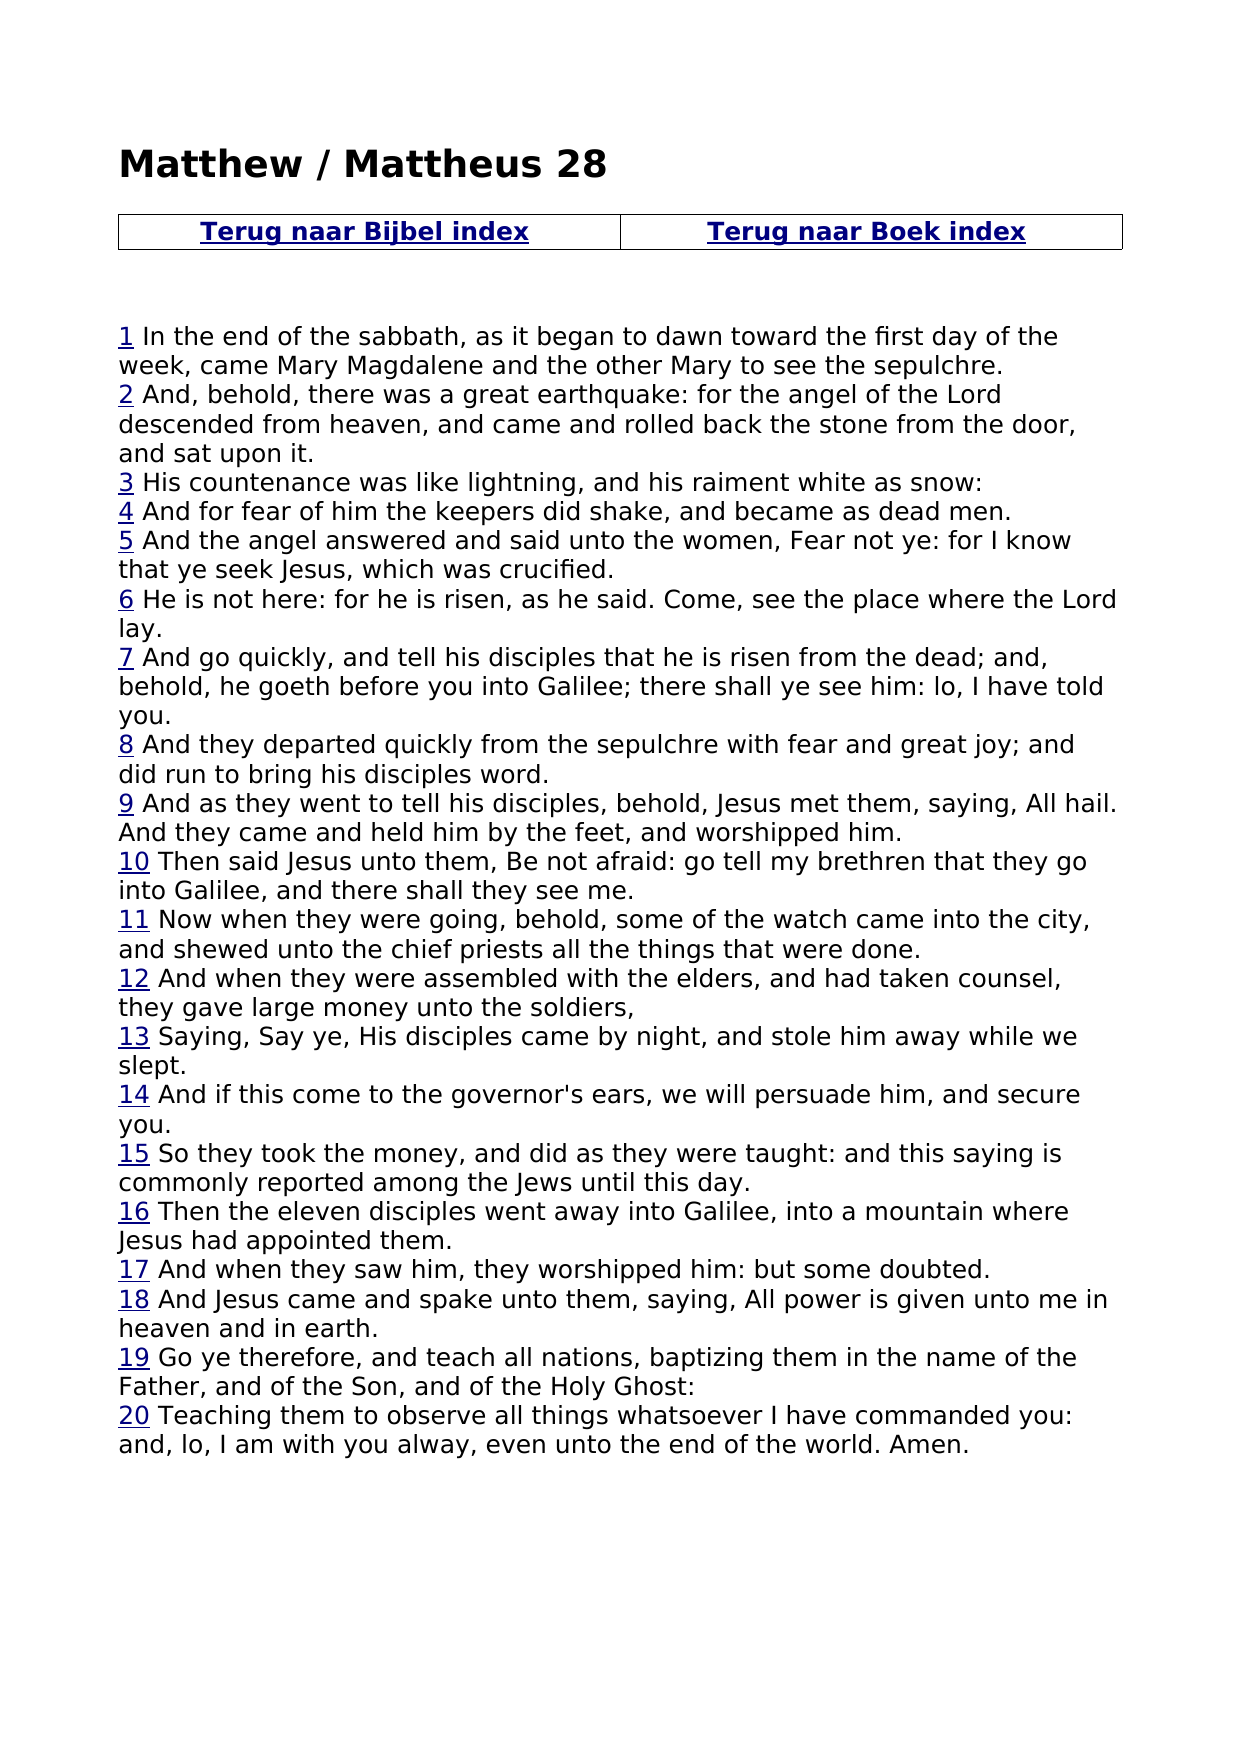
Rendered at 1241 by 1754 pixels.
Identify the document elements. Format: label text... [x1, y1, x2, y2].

table_header Terug naar Bijbel index [119, 215, 620, 249]
table_header Terug naar Boek index [621, 215, 1122, 249]
text 1 In the end of the sabbath, as it began to dawn toward the first day of the week, came Mary Magdalene and the other Mary to see the sepulchre. 2 And, behold, there was a great earthquake: for the angel of the Lord descended from heaven, and came and rolled back the stone from the door, and sat upon it. 3 His countenance was like lightning, and his raiment white as snow: 4 And for fear of him the keepers did shake, and became as dead men. 5 And the angel answered and said unto the women, Fear not ye: for I know that ye seek Jesus, which was crucified. 6 He is not here: for he is risen, as he said. Come, see the place where the Lord lay. 7 And go quickly, and tell his disciples that he is risen from the dead; and, behold, he goeth before you into Galilee; there shall ye see him: lo, I have told you. 8 And they departed quickly from the sepulchre with fear and great joy; and did run to bring his disciples word. 9 And as they went to tell his disciples, behold, Jesus met them, saying, All hail. And they came and held him by the feet, and worshipped him. 10 Then said Jesus unto them, Be not afraid: go tell my brethren that they go into Galilee, and there shall they see me. 11 Now when they were going, behold, some of the watch came into the city, and shewed unto the chief priests all the things that were done. 12 And when they were assembled with the elders, and had taken counsel, they gave large money unto the soldiers, 13 Saying, Say ye, His disciples came by night, and stole him away while we slept. 14 And if this come to the governor's ears, we will persuade him, and secure you. 15 So they took the money, and did as they were taught: and this saying is commonly reported among the Jews until this day. 16 Then the eleven disciples went away into Galilee, into a mountain where Jesus had appointed them. 17 And when they saw him, they worshipped him: but some doubted. 18 And Jesus came and spake unto them, saying, All power is given unto me in heaven and in earth. 19 Go ye therefore, and teach all nations, baptizing them in the name of the Father, and of the Son, and of the Holy Ghost: 20 Teaching them to observe all things whatsoever I have commanded you: and, lo, I am with you alway, even unto the end of the world. Amen. [118, 264, 1122, 1460]
subtitle Matthew / Mattheus 28 [118, 143, 1122, 187]
